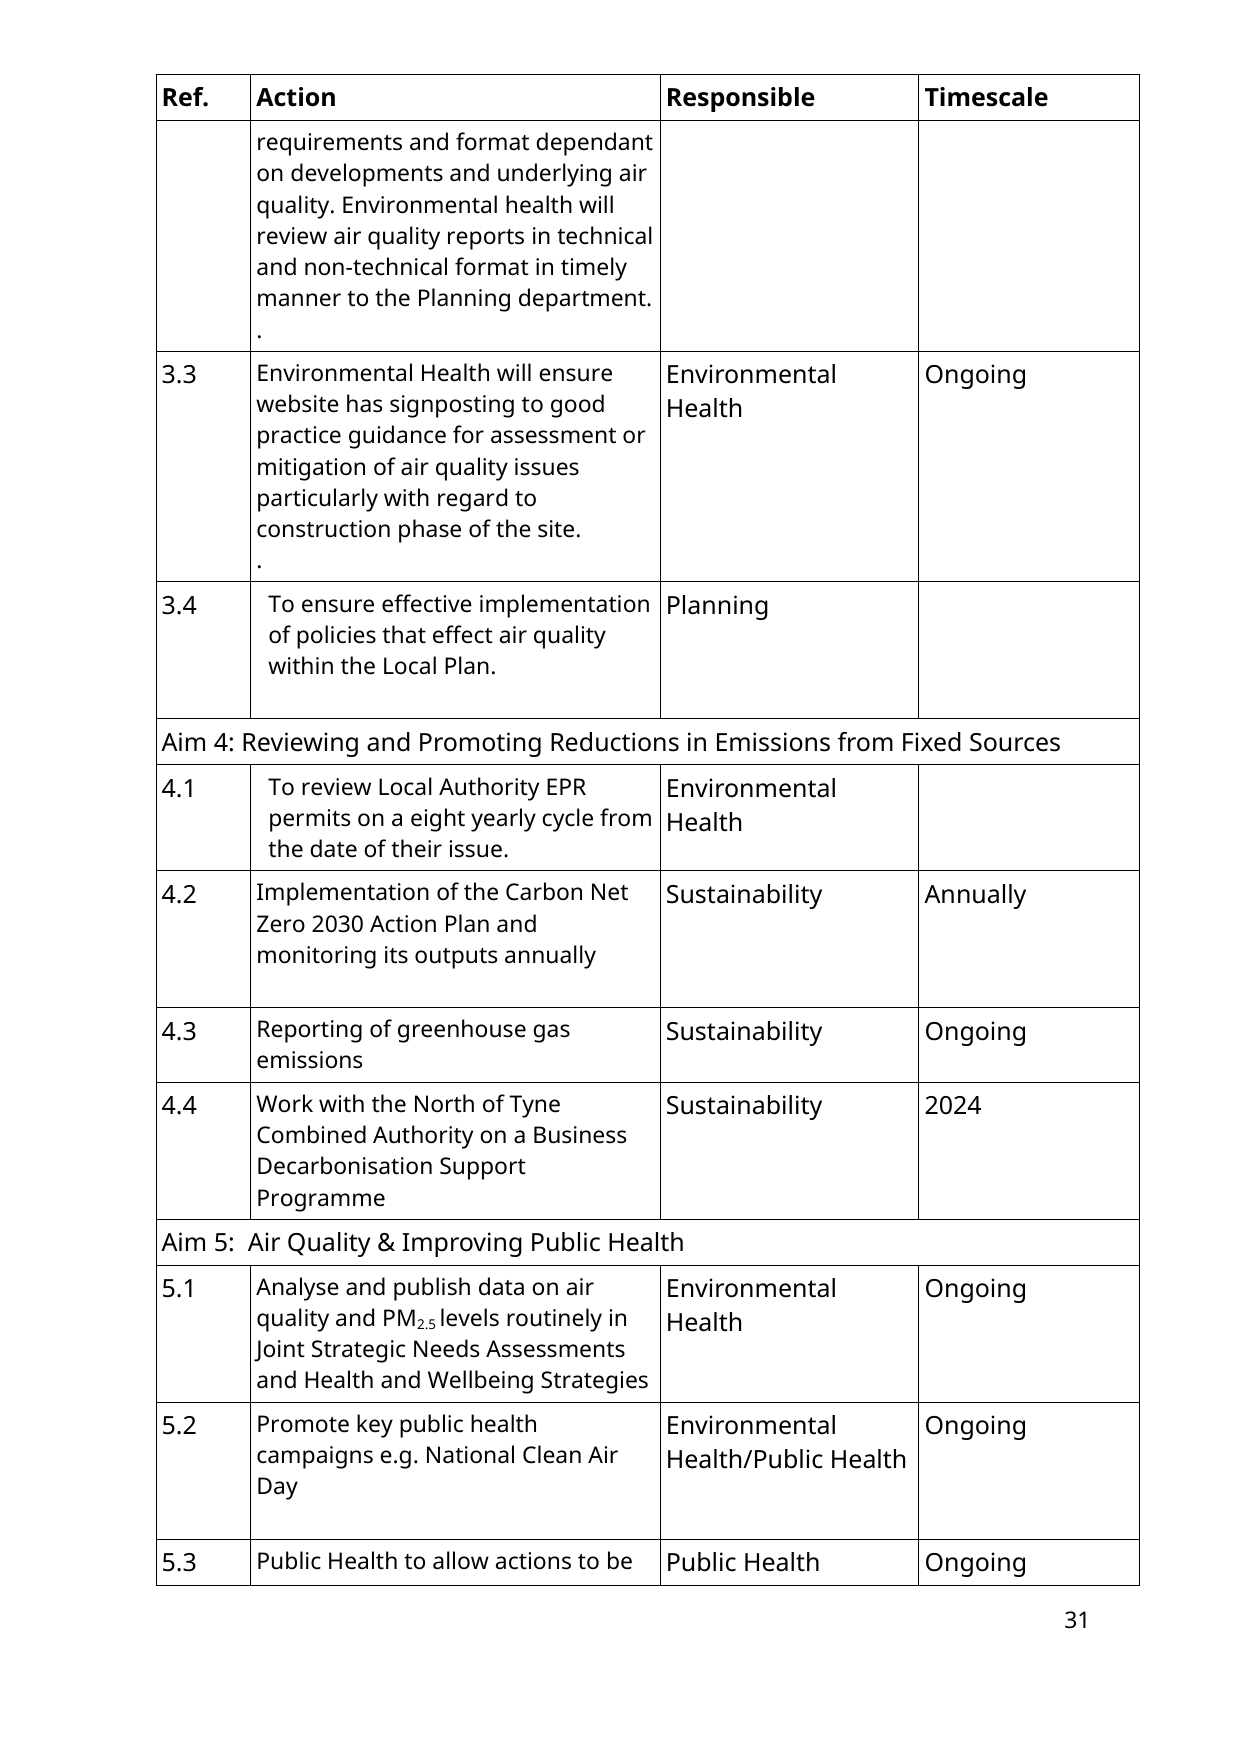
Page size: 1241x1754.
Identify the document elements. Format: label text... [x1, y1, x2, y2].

table_cell [919, 765, 1139, 870]
table_cell Environmental Health [661, 1266, 918, 1401]
table_cell Sustainability [661, 871, 918, 1007]
table_cell [661, 121, 918, 351]
table_cell Environmental Health [661, 765, 918, 870]
table_cell Work with the North of Tyne Combined Authority on a Business Decarbonisation Support Programme [251, 1083, 660, 1218]
table_cell 5.3 [157, 1540, 250, 1584]
table_cell [157, 121, 250, 351]
table_cell Ongoing [919, 1403, 1139, 1538]
table_cell Reporting of greenhouse gas emissions [251, 1008, 660, 1081]
table_cell Ongoing [919, 1540, 1139, 1584]
table_cell To review Local Authority EPR permits on a eight yearly cycle from the date of their issue. [251, 765, 660, 870]
table_cell To ensure effective implementation of policies that effect air quality within the Local Plan. [251, 582, 660, 718]
table_cell 5.2 [157, 1403, 250, 1538]
table_cell Sustainability [661, 1083, 918, 1218]
table_cell Environmental Health will ensure website has signposting to good practice guidance for assessment or mitigation of air quality issues particularly with regard to construction phase of the site. . [251, 352, 660, 581]
table_cell Analyse and publish data on air quality and PM2.5 levels routinely in Joint Strategic Needs Assessments and Health and Wellbeing Strategies [251, 1266, 660, 1401]
table_cell 4.2 [157, 871, 250, 1007]
table_header Responsible [661, 75, 918, 120]
table_cell Planning [661, 582, 918, 718]
table_cell 4.4 [157, 1083, 250, 1218]
table_cell [919, 121, 1139, 351]
table_header Ref. [157, 75, 250, 120]
table_cell Ongoing [919, 1008, 1139, 1081]
table_cell Public Health [661, 1540, 918, 1584]
table_cell Environmental Health/Public Health [661, 1403, 918, 1538]
table_cell requirements and format dependant on developments and underlying air quality. Environmental health will review air quality reports in technical and non-technical format in timely manner to the Planning department. . [251, 121, 660, 351]
table_cell 3.4 [157, 582, 250, 718]
table_cell Aim 4: Reviewing and Promoting Reductions in Emissions from Fixed Sources [157, 719, 1139, 764]
table_cell Public Health to allow actions to be [251, 1540, 660, 1584]
table_cell 4.3 [157, 1008, 250, 1081]
table_cell 3.3 [157, 352, 250, 581]
table_cell Implementation of the Carbon Net Zero 2030 Action Plan and monitoring its outputs annually [251, 871, 660, 1007]
table_cell 4.1 [157, 765, 250, 870]
table_cell Ongoing [919, 1266, 1139, 1401]
table_cell [919, 582, 1139, 718]
table_cell Sustainability [661, 1008, 918, 1081]
table_header Timescale [919, 75, 1139, 120]
table_cell 5.1 [157, 1266, 250, 1401]
table_cell 2024 [919, 1083, 1139, 1218]
table_cell Annually [919, 871, 1139, 1007]
table_cell Environmental Health [661, 352, 918, 581]
table_header Action [251, 75, 660, 120]
table_cell Promote key public health campaigns e.g. National Clean Air Day [251, 1403, 660, 1538]
table_cell Ongoing [919, 352, 1139, 581]
table_cell Aim 5: Air Quality & Improving Public Health [157, 1220, 1139, 1264]
